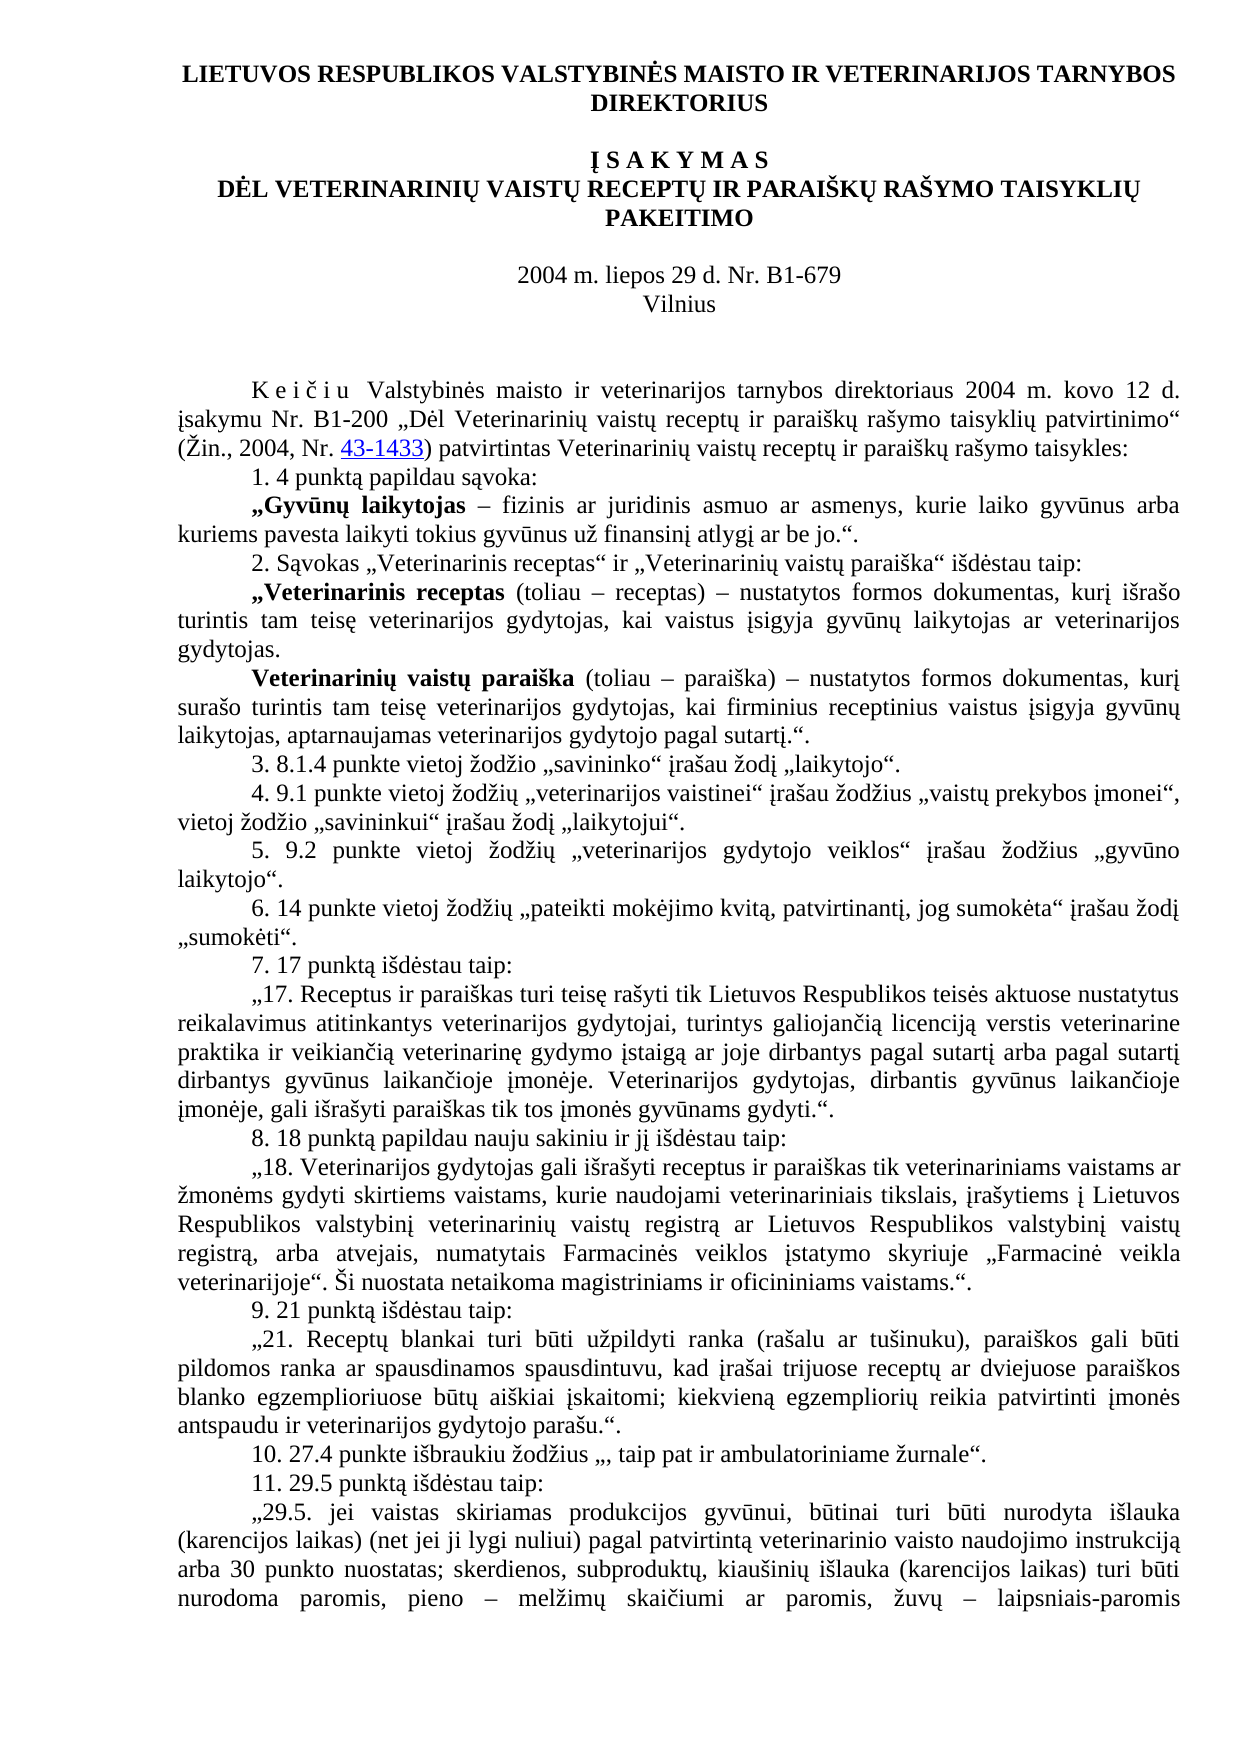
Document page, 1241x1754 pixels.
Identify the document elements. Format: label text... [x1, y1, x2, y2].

text „21. Receptų blankai turi būti užpildyti ranka (rašalu ar tušinuku), paraiškos gali būti pildomos ranka ar spausdinamos spausdintuvu, kad įrašai trijuose receptų ar dviejuose paraiškos blanko egzemplioriuose būtų aiškiai įskaitomi; kiekvieną egzempliorių reikia patvirtinti įmonės antspaudu ir veterinarijos gydytojo parašu.“. [177, 1324, 1181, 1439]
text „17. Receptus ir paraiškas turi teisę rašyti tik Lietuvos Respublikos teisės aktuose nustatytus reikalavimus atitinkantys veterinarijos gydytojai, turintys galiojančią licenciją verstis veterinarine praktika ir veikiančią veterinarinę gydymo įstaigą ar joje dirbantys pagal sutartį arba pagal sutartį dirbantys gyvūnus laikančioje įmonėje. Veterinarijos gydytojas, dirbantis gyvūnus laikančioje įmonėje, gali išrašyti paraiškas tik tos įmonės gyvūnams gydyti.“. [177, 979, 1181, 1123]
text Veterinarinių vaistų paraiška (toliau – paraiška) – nustatytos formos dokumentas, kurį surašo turintis tam teisę veterinarijos gydytojas, kai firminius receptinius vaistus įsigyja gyvūnų laikytojas, aptarnaujamas veterinarijos gydytojo pagal sutartį.“. [177, 663, 1181, 749]
text DĖL VETERINARINIŲ VAISTŲ RECEPTŲ IR PARAIŠKŲ RAŠYMO TAISYKLIŲ PAKEITIMO [177, 174, 1181, 232]
text „Gyvūnų laikytojas – fizinis ar juridinis asmuo ar asmenys, kurie laiko gyvūnus arba kuriems pavesta laikyti tokius gyvūnus už finansinį atlygį ar be jo.“. [177, 490, 1181, 548]
text 3. 8.1.4 punkte vietoj žodžio „savininko“ įrašau žodį „laikytojo“. [177, 749, 1181, 778]
text 4. 9.1 punkte vietoj žodžių „veterinarijos vaistinei“ įrašau žodžius „vaistų prekybos įmonei“, vietoj žodžio „savininkui“ įrašau žodį „laikytojui“. [177, 778, 1181, 835]
text Į S A K Y M A S [177, 145, 1181, 174]
text 7. 17 punktą išdėstau taip: [177, 950, 1181, 979]
text LIETUVOS RESPUBLIKOS VALSTYBINĖS MAISTO IR VETERINARIJOS TARNYBOS DIREKTORIUS [177, 59, 1181, 117]
text 1. 4 punktą papildau sąvoka: [177, 462, 1181, 490]
text 6. 14 punkte vietoj žodžių „pateikti mokėjimo kvitą, patvirtinantį, jog sumokėta“ įrašau žodį „sumokėti“. [177, 893, 1181, 950]
text 10. 27.4 punkte išbraukiu žodžius „, taip pat ir ambulatoriniame žurnale“. [177, 1439, 1181, 1468]
text 2004 m. liepos 29 d. Nr. B1-679 [177, 260, 1181, 289]
text „29.5. jei vaistas skiriamas produkcijos gyvūnui, būtinai turi būti nurodyta išlauka (karencijos laikas) (net jei ji lygi nuliui) pagal patvirtintą veterinarinio vaisto naudojimo instrukciją arba 30 punkto nuostatas; skerdienos, subproduktų, kiaušinių išlauka (karencijos laikas) turi būti nurodoma paromis, pieno – melžimų skaičiumi ar paromis, žuvų – laipsniais-paromis [177, 1497, 1181, 1612]
text 9. 21 punktą išdėstau taip: [177, 1295, 1181, 1324]
text 11. 29.5 punktą išdėstau taip: [177, 1468, 1181, 1497]
text 5. 9.2 punkte vietoj žodžių „veterinarijos gydytojo veiklos“ įrašau žodžius „gyvūno laikytojo“. [177, 835, 1181, 893]
text „Veterinarinis receptas (toliau – receptas) – nustatytos formos dokumentas, kurį išrašo turintis tam teisę veterinarijos gydytojas, kai vaistus įsigyja gyvūnų laikytojas ar veterinarijos gydytojas. [177, 577, 1181, 663]
text „18. Veterinarijos gydytojas gali išrašyti receptus ir paraiškas tik veterinariniams vaistams ar žmonėms gydyti skirtiems vaistams, kurie naudojami veterinariniais tikslais, įrašytiems į Lietuvos Respublikos valstybinį veterinarinių vaistų registrą ar Lietuvos Respublikos valstybinį vaistų registrą, arba atvejais, numatytais Farmacinės veiklos įstatymo skyriuje „Farmacinė veikla veterinarijoje“. Ši nuostata netaikoma magistriniams ir oficininiams vaistams.“. [177, 1152, 1181, 1295]
text 2. Sąvokas „Veterinarinis receptas“ ir „Veterinarinių vaistų paraiška“ išdėstau taip: [177, 548, 1181, 577]
text Keičiu Valstybinės maisto ir veterinarijos tarnybos direktoriaus 2004 m. kovo 12 d. įsakymu Nr. B1-200 „Dėl Veterinarinių vaistų receptų ir paraiškų rašymo taisyklių patvirtinimo“ (Žin., 2004, Nr. 43-1433) patvirtintas Veterinarinių vaistų receptų ir paraiškų rašymo taisykles: [177, 375, 1181, 462]
text 8. 18 punktą papildau nauju sakiniu ir jį išdėstau taip: [177, 1123, 1181, 1152]
text Vilnius [177, 289, 1181, 318]
